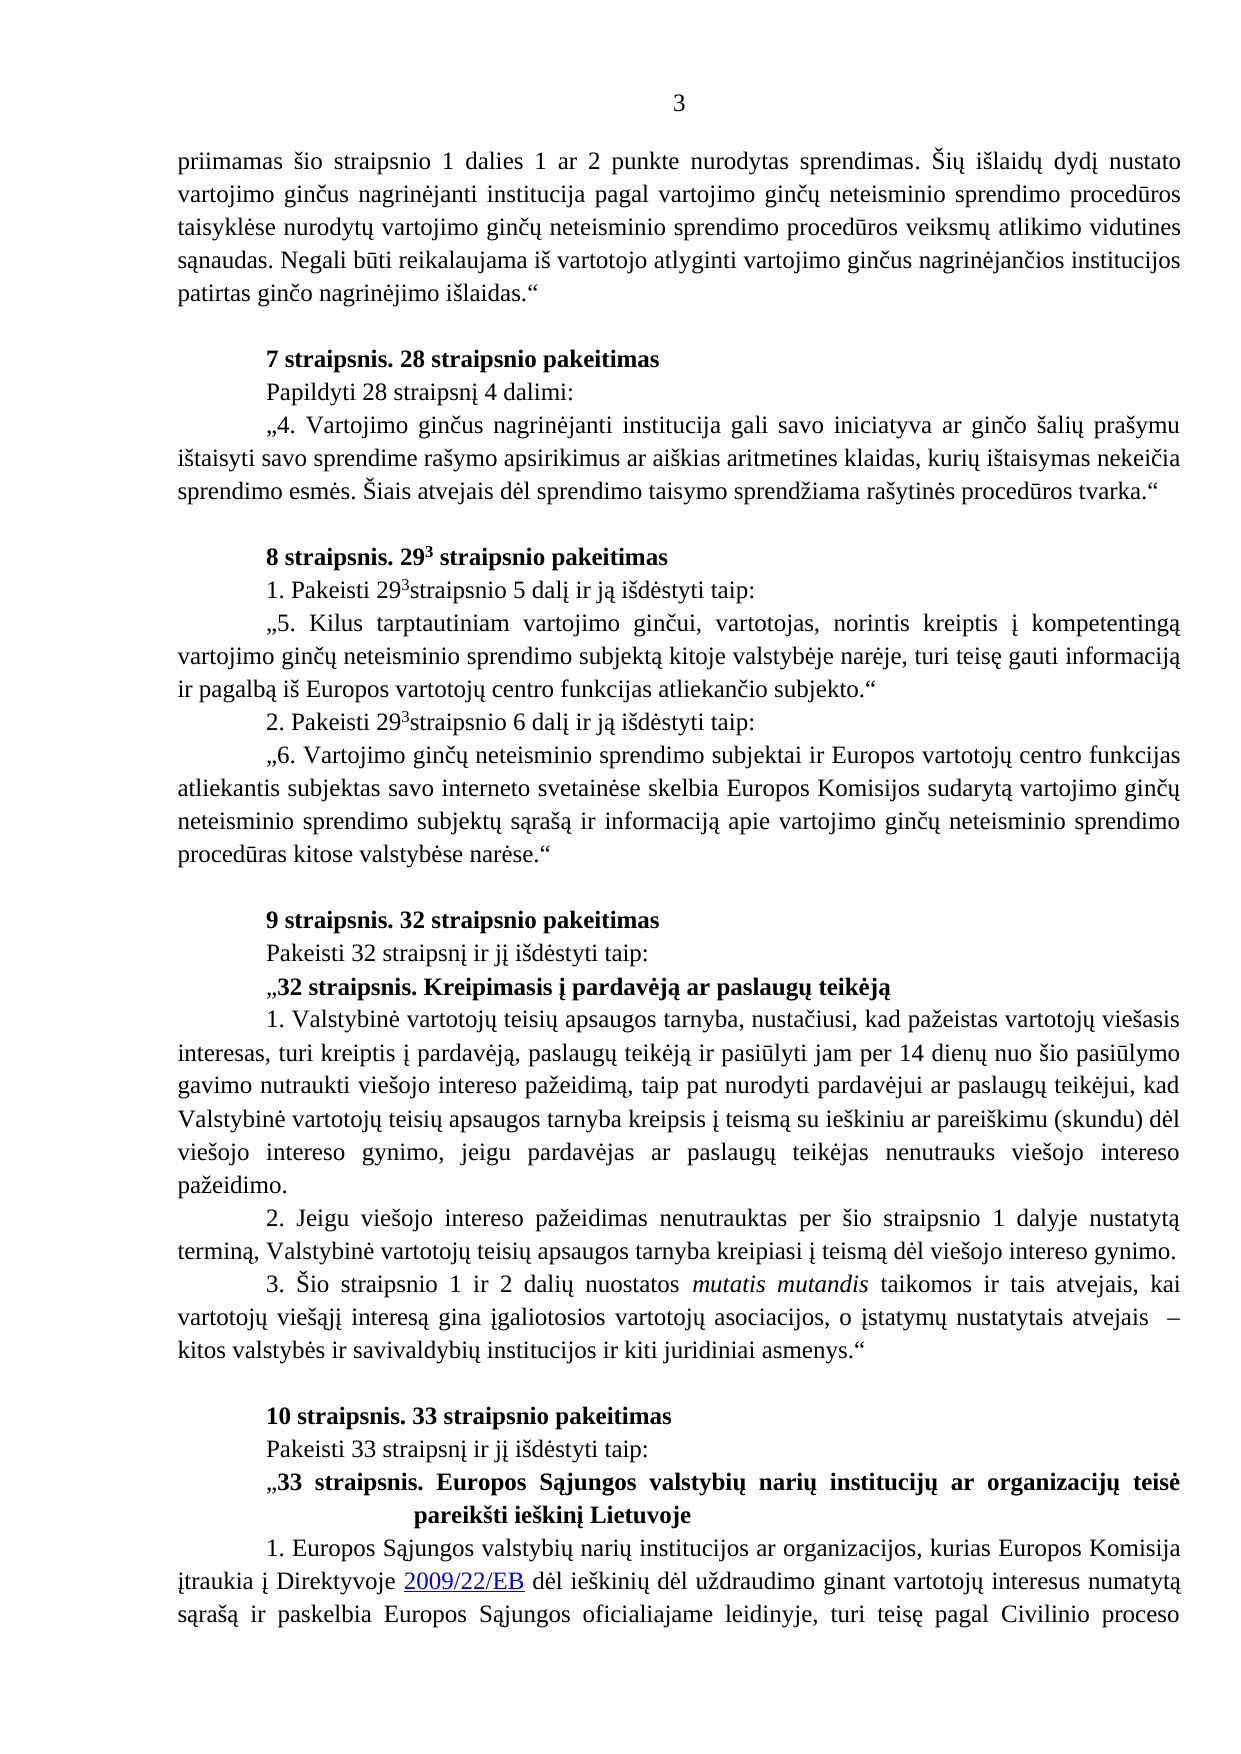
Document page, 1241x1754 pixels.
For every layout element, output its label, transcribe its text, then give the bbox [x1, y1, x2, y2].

text 3. Šio straipsnio 1 ir 2 dalių nuostatos mutatis mutandis taikomos ir tais atvejais, kai vartotojų viešąjį interesą gina įgaliotosios vartotojų asociacijos, o įstatymų nustatytais atvejais – kitos valstybės ir savivaldybių institucijos ir kiti juridiniai asmenys.“ [177, 1269, 1181, 1363]
text Pakeisti 33 straipsnį ir jį išdėstyti taip: [177, 1434, 1181, 1463]
text „33 straipsnis. Europos Sąjungos valstybių narių institucijų ar organizacijų teisė pareikšti ieškinį Lietuvoje [266, 1467, 1181, 1529]
text priimamas šio straipsnio 1 dalies 1 ar 2 punkte nurodytas sprendimas. Šių išlaidų dydį nustato vartojimo ginčus nagrinėjanti institucija pagal vartojimo ginčų neteisminio sprendimo procedūros taisyklėse nurodytų vartojimo ginčų neteisminio sprendimo procedūros veiksmų atlikimo vidutines sąnaudas. Negali būti reikalaujama iš vartotojo atlyginti vartojimo ginčus nagrinėjančios institucijos patirtas ginčo nagrinėjimo išlaidas.“ [177, 146, 1181, 307]
text „32 straipsnis. Kreipimasis į pardavėją ar paslaugų teikėją [266, 972, 1181, 1000]
text 1. Europos Sąjungos valstybių narių institucijos ar organizacijos, kurias Europos Komisija įtraukia į Direktyvoje 2009/22/EB dėl ieškinių dėl uždraudimo ginant vartotojų interesus numatytą sąrašą ir paskelbia Europos Sąjungos oficialiajame leidinyje, turi teisę pagal Civilinio proceso [177, 1533, 1181, 1628]
text 7 straipsnis. 28 straipsnio pakeitimas [177, 344, 1181, 373]
text 2. Jeigu viešojo intereso pažeidimas nenutrauktas per šio straipsnio 1 dalyje nustatytą terminą, Valstybinė vartotojų teisių apsaugos tarnyba kreipiasi į teismą dėl viešojo intereso gynimo. [177, 1203, 1181, 1264]
text 1. Valstybinė vartotojų teisių apsaugos tarnyba, nustačiusi, kad pažeistas vartotojų viešasis interesas, turi kreiptis į pardavėją, paslaugų teikėją ir pasiūlyti jam per 14 dienų nuo šio pasiūlymo gavimo nutraukti viešojo intereso pažeidimą, taip pat nurodyti pardavėjui ar paslaugų teikėjui, kad Valstybinė vartotojų teisių apsaugos tarnyba kreipsis į teismą su ieškiniu ar pareiškimu (skundu) dėl viešojo intereso gynimo, jeigu pardavėjas ar paslaugų teikėjas nenutrauks viešojo intereso pažeidimo. [177, 1004, 1181, 1198]
text „6. Vartojimo ginčų neteisminio sprendimo subjektai ir Europos vartotojų centro funkcijas atliekantis subjektas savo interneto svetainėse skelbia Europos Komisijos sudarytą vartojimo ginčų neteisminio sprendimo subjektų sąrašą ir informaciją apie vartojimo ginčų neteisminio sprendimo procedūras kitose valstybėse narėse.“ [177, 740, 1181, 868]
text „4. Vartojimo ginčus nagrinėjanti institucija gali savo iniciatyva ar ginčo šalių prašymu ištaisyti savo sprendime rašymo apsirikimus ar aiškias aritmetines klaidas, kurių ištaisymas nekeičia sprendimo esmės. Šiais atvejais dėl sprendimo taisymo sprendžiama rašytinės procedūros tvarka.“ [177, 410, 1181, 505]
text Papildyti 28 straipsnį 4 dalimi: [177, 377, 1181, 406]
text 9 straipsnis. 32 straipsnio pakeitimas [177, 906, 1181, 934]
text 2. Pakeisti 293straipsnio 6 dalį ir ją išdėstyti taip: [177, 707, 1181, 736]
text Pakeisti 32 straipsnį ir jį išdėstyti taip: [177, 938, 1181, 967]
text 8 straipsnis. 293 straipsnio pakeitimas [177, 542, 1181, 571]
text 10 straipsnis. 33 straipsnio pakeitimas [177, 1401, 1181, 1429]
text 1. Pakeisti 293straipsnio 5 dalį ir ją išdėstyti taip: [177, 575, 1181, 604]
text „5. Kilus tarptautiniam vartojimo ginčui, vartotojas, norintis kreiptis į kompetentingą vartojimo ginčų neteisminio sprendimo subjektą kitoje valstybėje narėje, turi teisę gauti informaciją ir pagalbą iš Europos vartotojų centro funkcijas atliekančio subjekto.“ [177, 608, 1181, 703]
